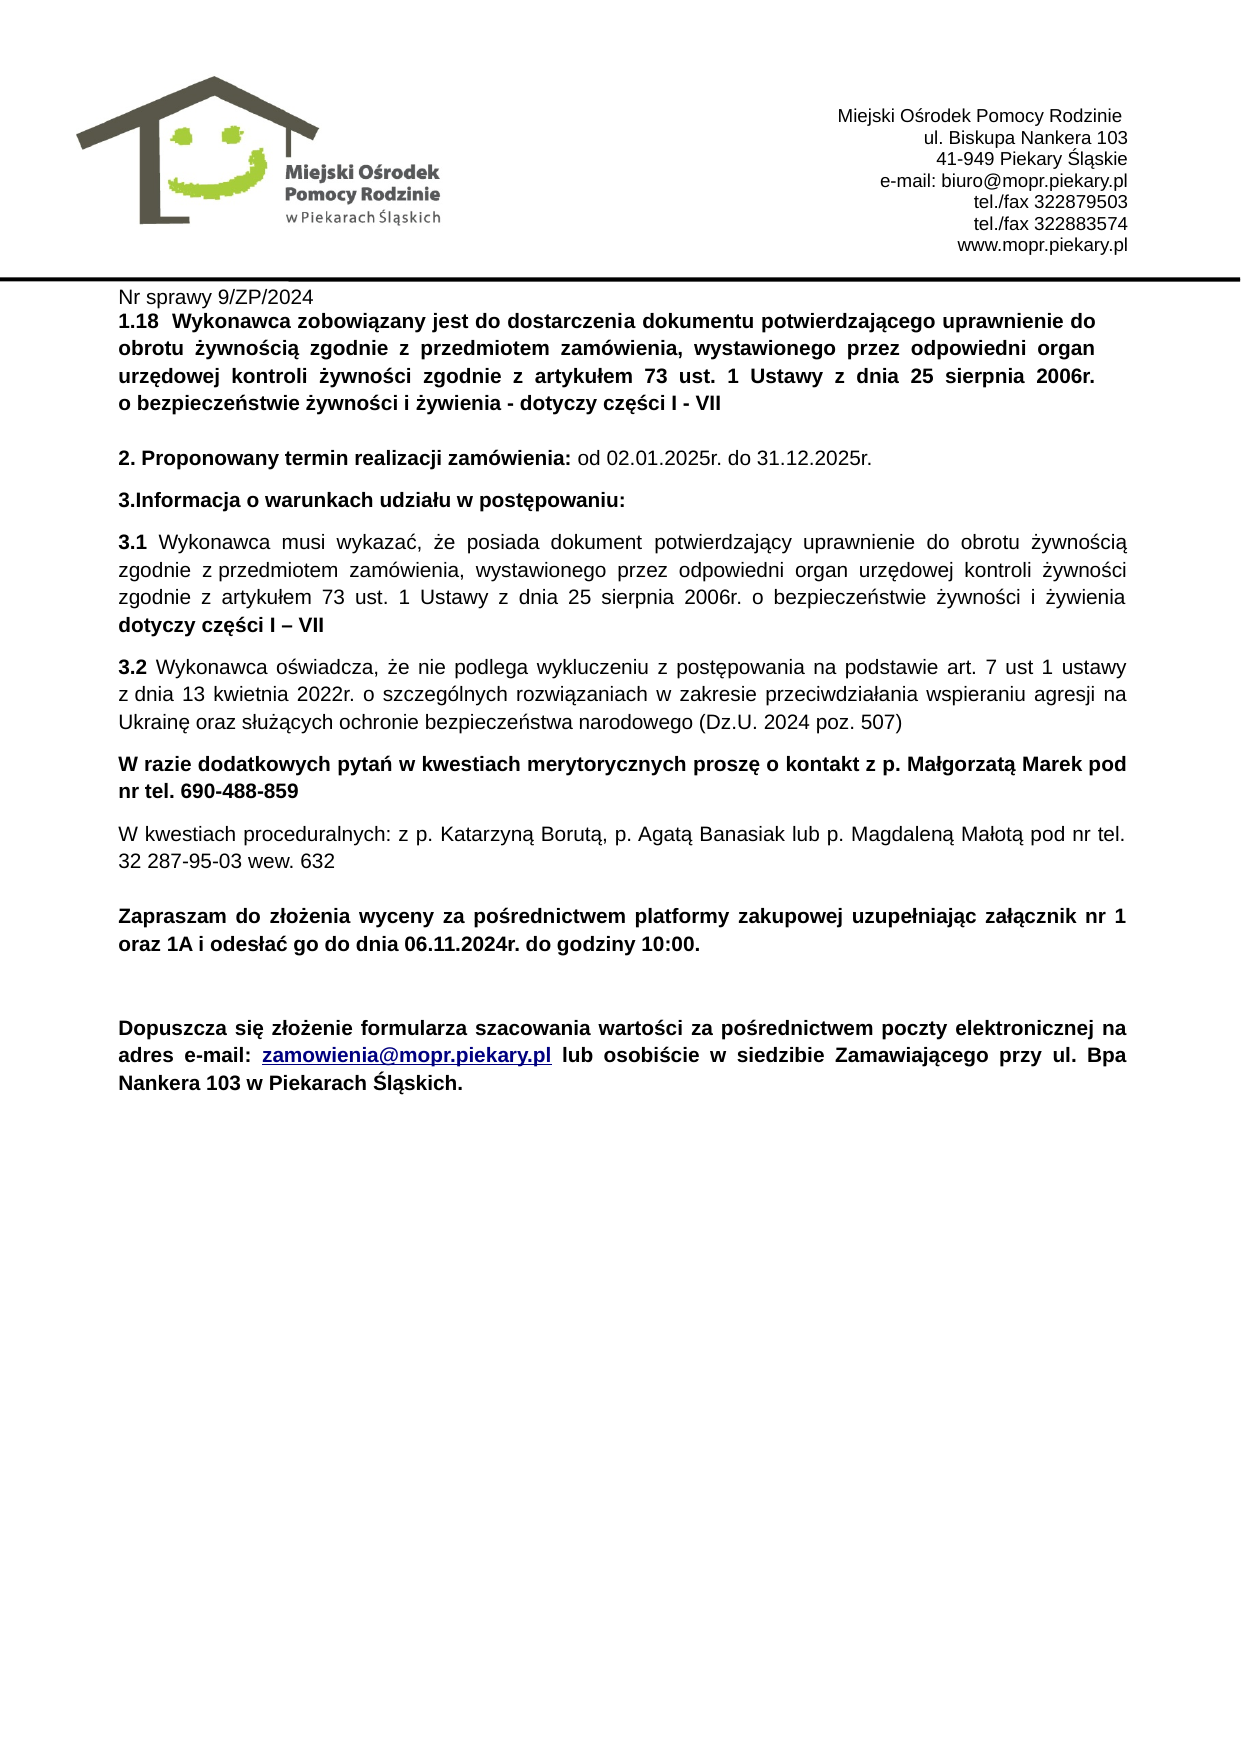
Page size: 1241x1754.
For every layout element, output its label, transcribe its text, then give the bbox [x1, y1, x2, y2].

text 3.2 Wykonawca oświadcza, że nie podlega wykluczeniu z postępowania na podstawie art. 7 ust 1 ustawy z dnia 13 kwietnia 2022r. o szczególnych rozwiązaniach w zakresie przeciwdziałania wspieraniu agresji na Ukrainę oraz służących ochronie bezpieczeństwa narodowego (Dz.U. 2024 poz. 507) [118, 655, 1128, 734]
text 2. Proponowany termin realizacji zamówienia: od 02.01.2025r. do 31.12.2025r. [118, 446, 1128, 470]
text W razie dodatkowych pytań w kwestiach merytorycznych proszę o kontakt z p. Małgorzatą Marek pod nr tel. 690-488-859 [118, 752, 1128, 803]
text 3.Informacja o warunkach udziału w postępowaniu: [118, 488, 1128, 512]
text W kwestiach proceduralnych: z p. Katarzyną Borutą, p. Agatą Banasiak lub p. Magdaleną Małotą pod nr tel. 32 287-95-03 wew. 632 Zapraszam do złożenia wyceny za pośrednictwem platformy zakupowej uzupełniając załącznik nr 1 oraz 1A i odesłać go do dnia 06.11.2024r. do godziny 10:00. [118, 821, 1128, 955]
text 1.18 Wykonawca zobowiązany jest do dostarczenia dokumentu potwierdzającego uprawnienie do obrotu żywnością zgodnie z przedmiotem zamówienia, wystawionego przez odpowiedni organ urzędowej kontroli żywności zgodnie z artykułem 73 ust. 1 Ustawy z dnia 25 sierpnia 2006r. o bezpieczeństwie żywności i żywienia - dotyczy części I - VII [118, 308, 1096, 415]
picture [76, 40, 460, 252]
text Dopuszcza się złożenie formularza szacowania wartości za pośrednictwem poczty elektronicznej na adres e‑mail: zamowienia@mopr.piekary.pl lub osobiście w siedzibie Zamawiającego przy ul. Bpa Nankera 103 w Piekarach Śląskich. [118, 1016, 1128, 1094]
text 3.1 Wykonawca musi wykazać, że posiada dokument potwierdzający uprawnienie do obrotu żywnością zgodnie z przedmiotem zamówienia, wystawionego przez odpowiedni organ urzędowej kontroli żywności zgodnie z artykułem 73 ust. 1 Ustawy z dnia 25 sierpnia 2006r. o bezpieczeństwie żywności i żywienia dotyczy części I – VII [118, 530, 1128, 637]
